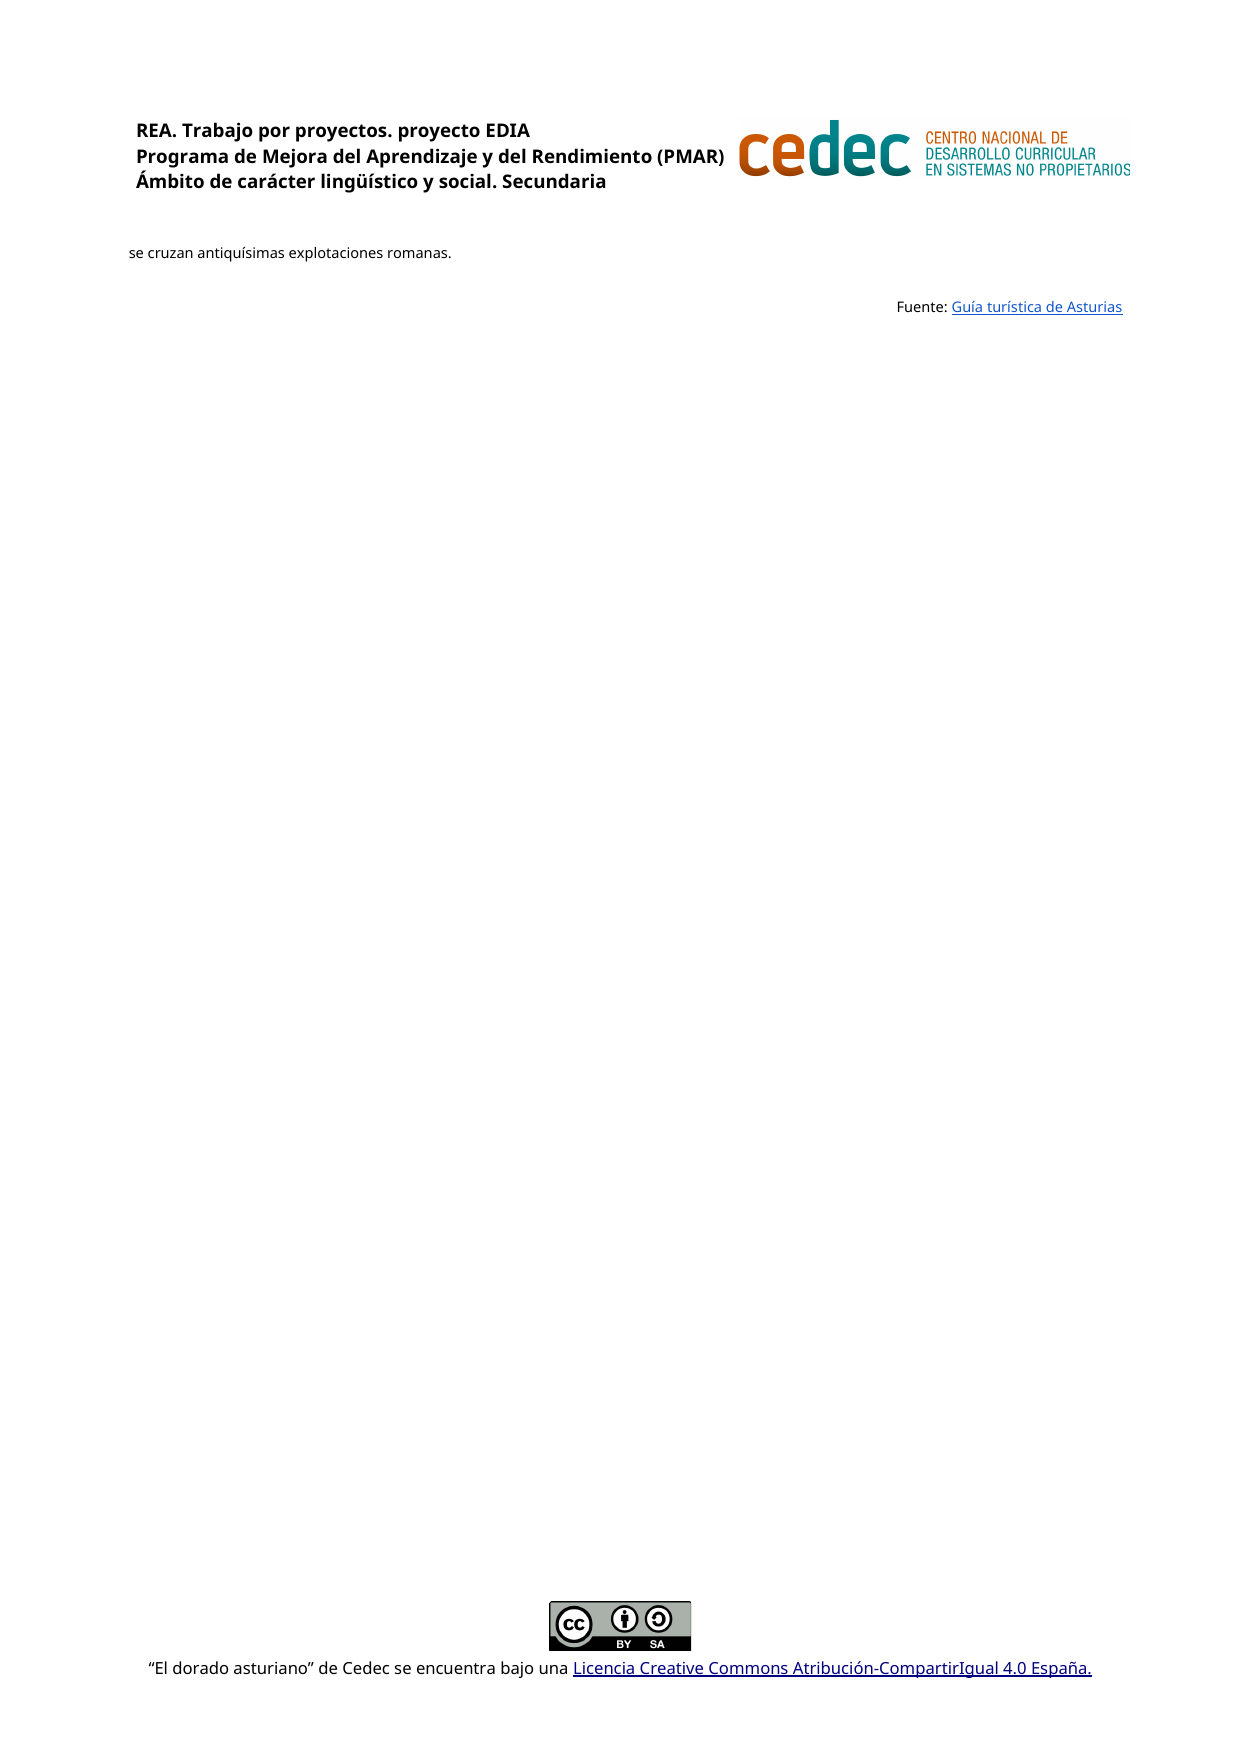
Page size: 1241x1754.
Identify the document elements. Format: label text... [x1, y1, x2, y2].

table_header [633, 232, 1120, 273]
picture [738, 117, 1130, 178]
table_header se cruzan antiquísimas explotaciones romanas. [119, 232, 575, 273]
picture [549, 1601, 692, 1651]
text Fuente: Guía turística de Asturias [118, 297, 1122, 317]
table_header [577, 232, 631, 273]
